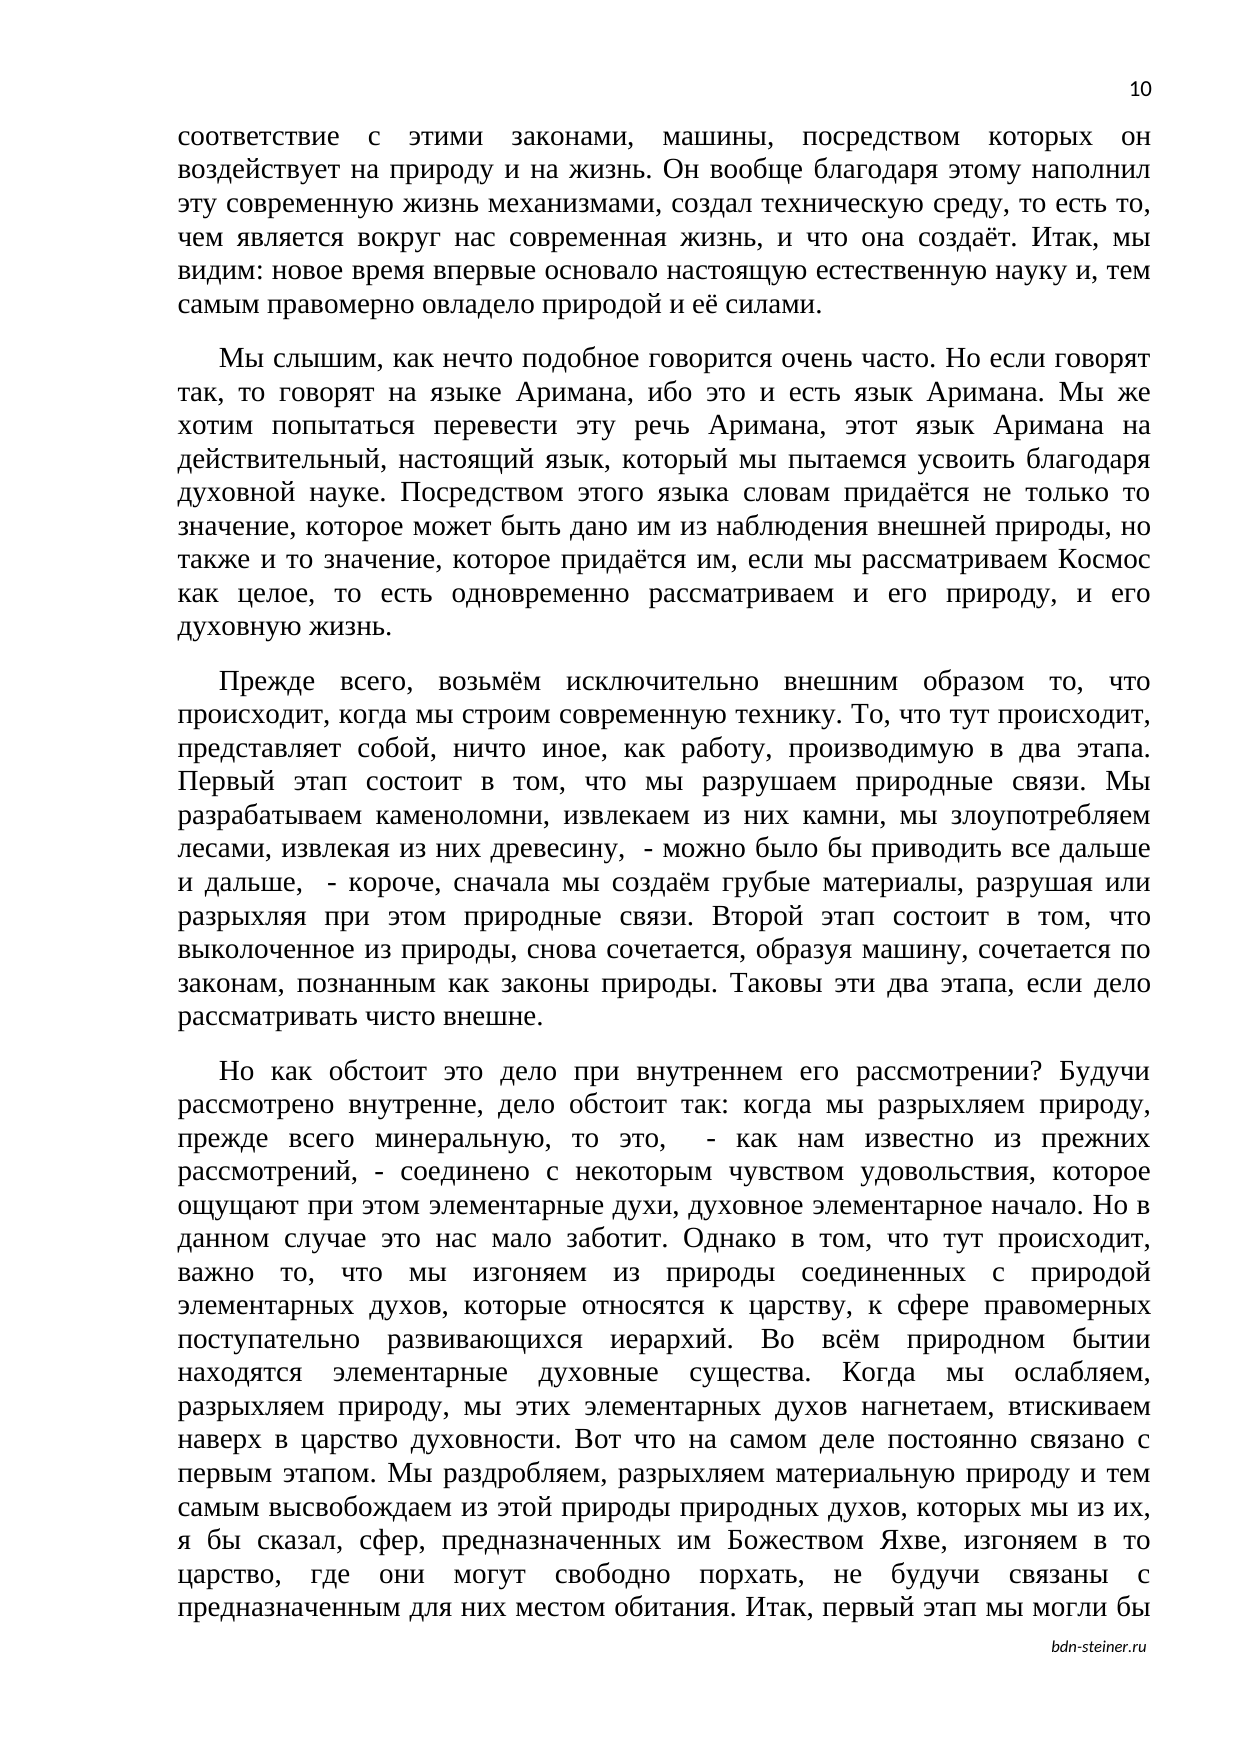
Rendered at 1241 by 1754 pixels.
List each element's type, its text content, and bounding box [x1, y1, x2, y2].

text Мы слышим, как нечто подобное говорится очень часто. Но если говорят так, то говорят на языке Аримана, ибо это и есть язык Аримана. Мы же хотим попытаться перевести эту речь Аримана, этот язык Аримана на действительный, настоящий язык, который мы пытаемся усвоить благодаря духовной науке. Посредством этого языка словам придаётся не только то значение, которое может быть дано им из наблюдения внешней природы, но также и то значение, которое придаётся им, если мы рассматриваем Космос как целое, то есть одновременно рассматриваем и его природу, и его духовную жизнь. [177, 340, 1152, 642]
text Прежде всего, возьмём исключительно внешним образом то, что происходит, когда мы строим современную технику. То, что тут происходит, представляет собой, ничто иное, как работу, производимую в два этапа. Первый этап состоит в том, что мы разрушаем природные связи. Мы разрабатываем каменоломни, извлекаем из них камни, мы злоупотребляем лесами, извлекая из них древесину, - можно было бы приводить все дальше и дальше, - короче, сначала мы создаём грубые материалы, разрушая или разрыхляя при этом природные связи. Второй этап состоит в том, что выколоченное из природы, снова сочетается, образуя машину, сочетается по законам, познанным как законы природы. Таковы эти два этапа, если дело рассматривать чисто внешне. [177, 663, 1152, 1032]
text Но как обстоит это дело при внутреннем его рассмотрении? Будучи рассмотрено внутренне, дело обстоит так: когда мы разрыхляем природу, прежде всего минеральную, то это, - как нам известно из прежних рассмотрений, - соединено с некоторым чувством удовольствия, которое ощущают при этом элементарные духи, духовное элементарное начало. Но в данном случае это нас мало заботит. Однако в том, что тут происходит, важно то, что мы изгоняем из природы соединенных с природой элементарных духов, которые относятся к царству, к сфере правомерных поступательно развивающихся иерархий. Во всём природном бытии находятся элементарные духовные существа. Когда мы ослабляем, разрыхляем природу, мы этих элементарных духов нагнетаем, втискиваем наверх в царство духовности. Вот что на самом деле постоянно связано с первым этапом. Мы раздробляем, разрыхляем материальную природу и тем самым высвобождаем из этой природы природных духов, которых мы из их, я бы сказал, сфер, предназначенных им Божеством Яхве, изгоняем в то царство, где они могут свободно порхать, не будучи связаны с предназначенным для них местом обитания. Итак, первый этап мы могли бы [177, 1053, 1152, 1623]
text соответствие с этими законами, машины, посредством которых он воздействует на природу и на жизнь. Он вообще благодаря этому наполнил эту современную жизнь механизмами, создал техническую среду, то есть то, чем является вокруг нас современная жизнь, и что она создаёт. Итак, мы видим: новое время впервые основало настоящую естественную науку и, тем самым правомерно овладело природой и её силами. [177, 118, 1152, 319]
